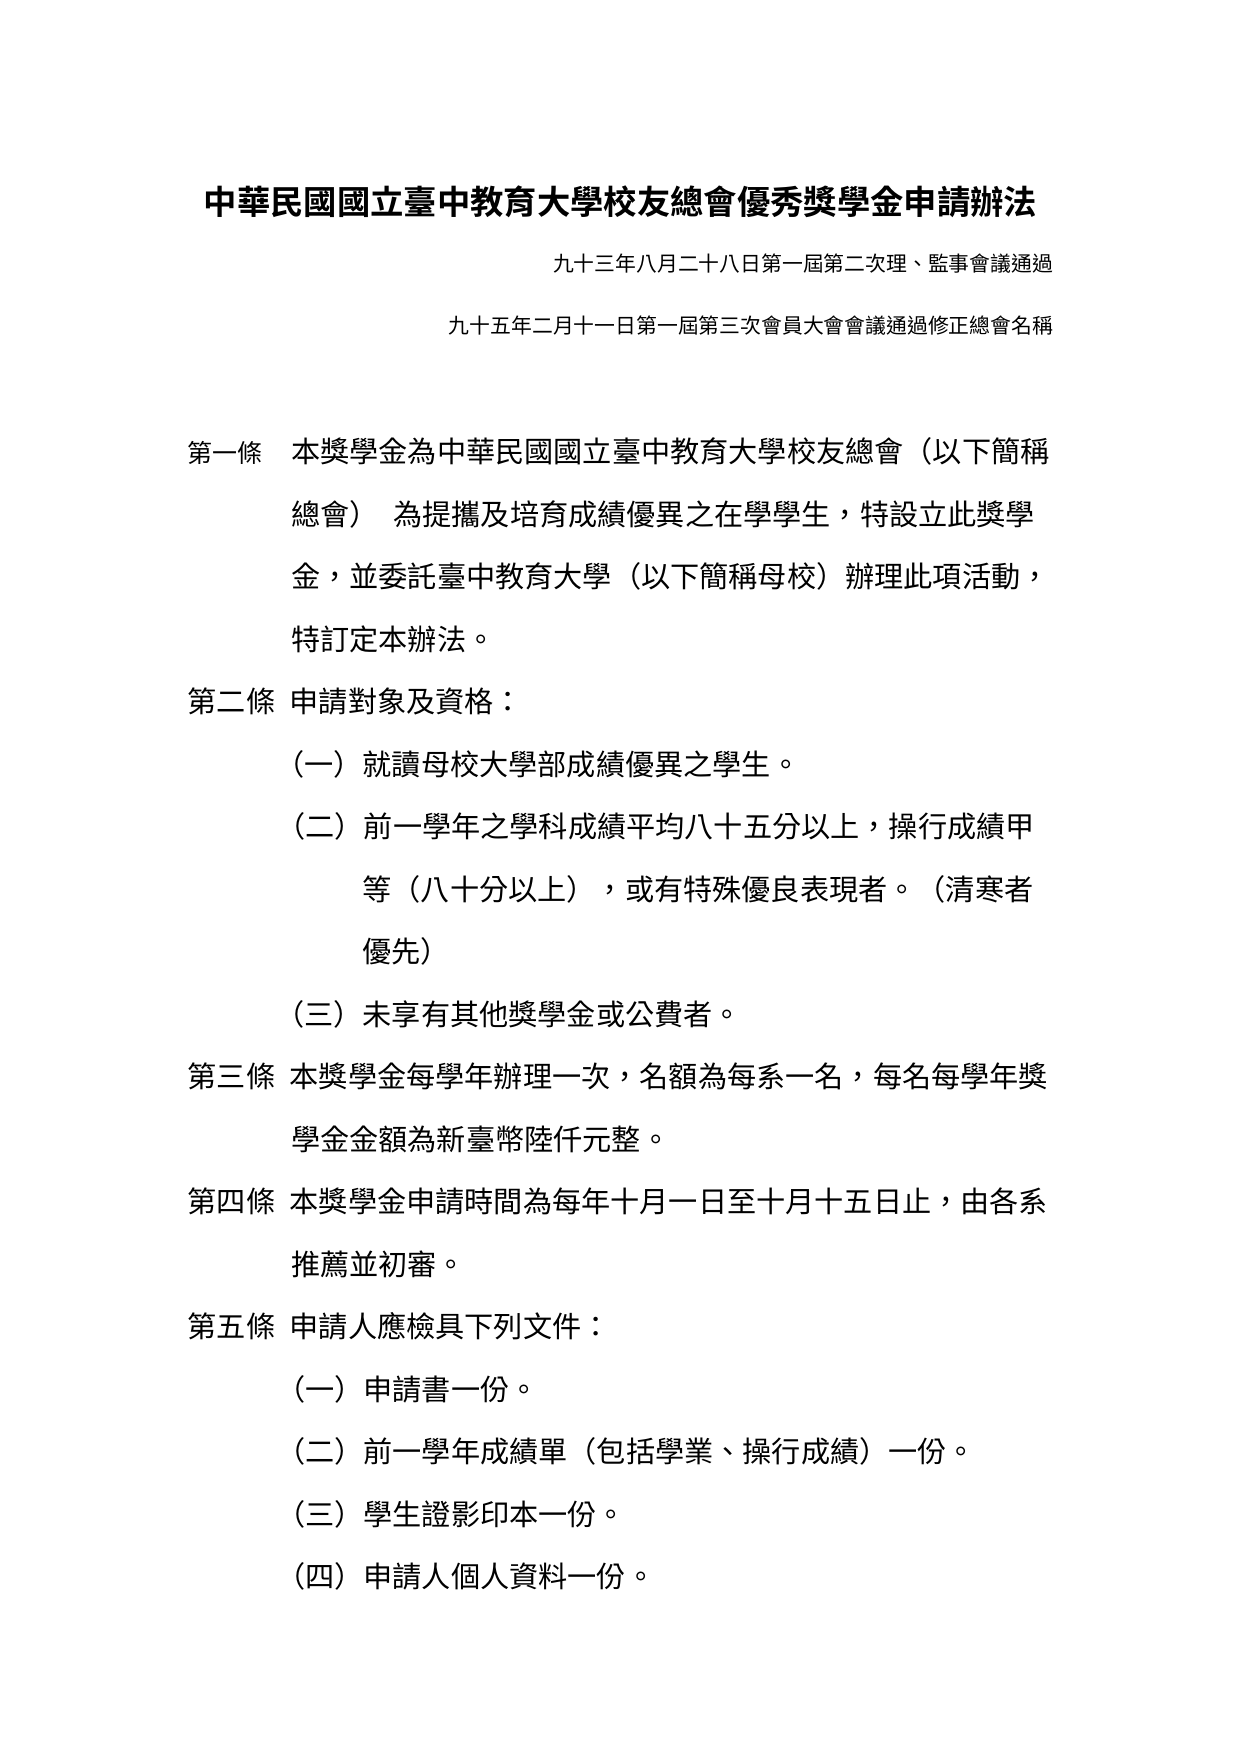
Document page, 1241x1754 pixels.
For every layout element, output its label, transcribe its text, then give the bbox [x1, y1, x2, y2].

text （一）申請書一份。 [187, 1346, 1053, 1408]
text 第二條 申請對象及資格： [187, 658, 1053, 721]
text （一）就讀母校大學部成績優異之學生。 [275, 721, 1053, 783]
text 中華民國國立臺中教育大學校友總會優秀獎學金申請辦法 [187, 158, 1053, 221]
text 第四條 本獎學金申請時間為每年十月一日至十月十五日止，由各系推薦並初審。 [187, 1158, 1053, 1283]
list 本獎學金為中華民國國立臺中教育大學校友總會（以下簡稱總會） 為提攜及培育成績優異之在學學生，特設立此獎學金，並委託臺中教育大學（以下簡稱母校）辦理此項活動，特訂定本辦法。 [187, 408, 1053, 658]
text 九十三年八月二十八日第一屆第二次理、監事會議通過 [187, 221, 1053, 283]
text （二）前一學年之學科成績平均八十五分以上，操行成績甲等（八十分以上），或有特殊優良表現者。（清寒者優先） [276, 783, 1053, 971]
text （三）未享有其他獎學金或公費者。 [275, 971, 1053, 1033]
text 第三條 本獎學金每學年辦理一次，名額為每系一名，每名每學年獎學金金額為新臺幣陸仟元整。 [187, 1033, 1053, 1158]
text 九十五年二月十一日第一屆第三次會員大會會議通過修正總會名稱 [187, 283, 1053, 346]
text （四）申請人個人資料一份。 [187, 1533, 1053, 1596]
text （三）學生證影印本一份。 [187, 1471, 1053, 1533]
text （二）前一學年成績單（包括學業、操行成績）一份。 [187, 1408, 1053, 1471]
text 第五條 申請人應檢具下列文件： [187, 1283, 1053, 1346]
